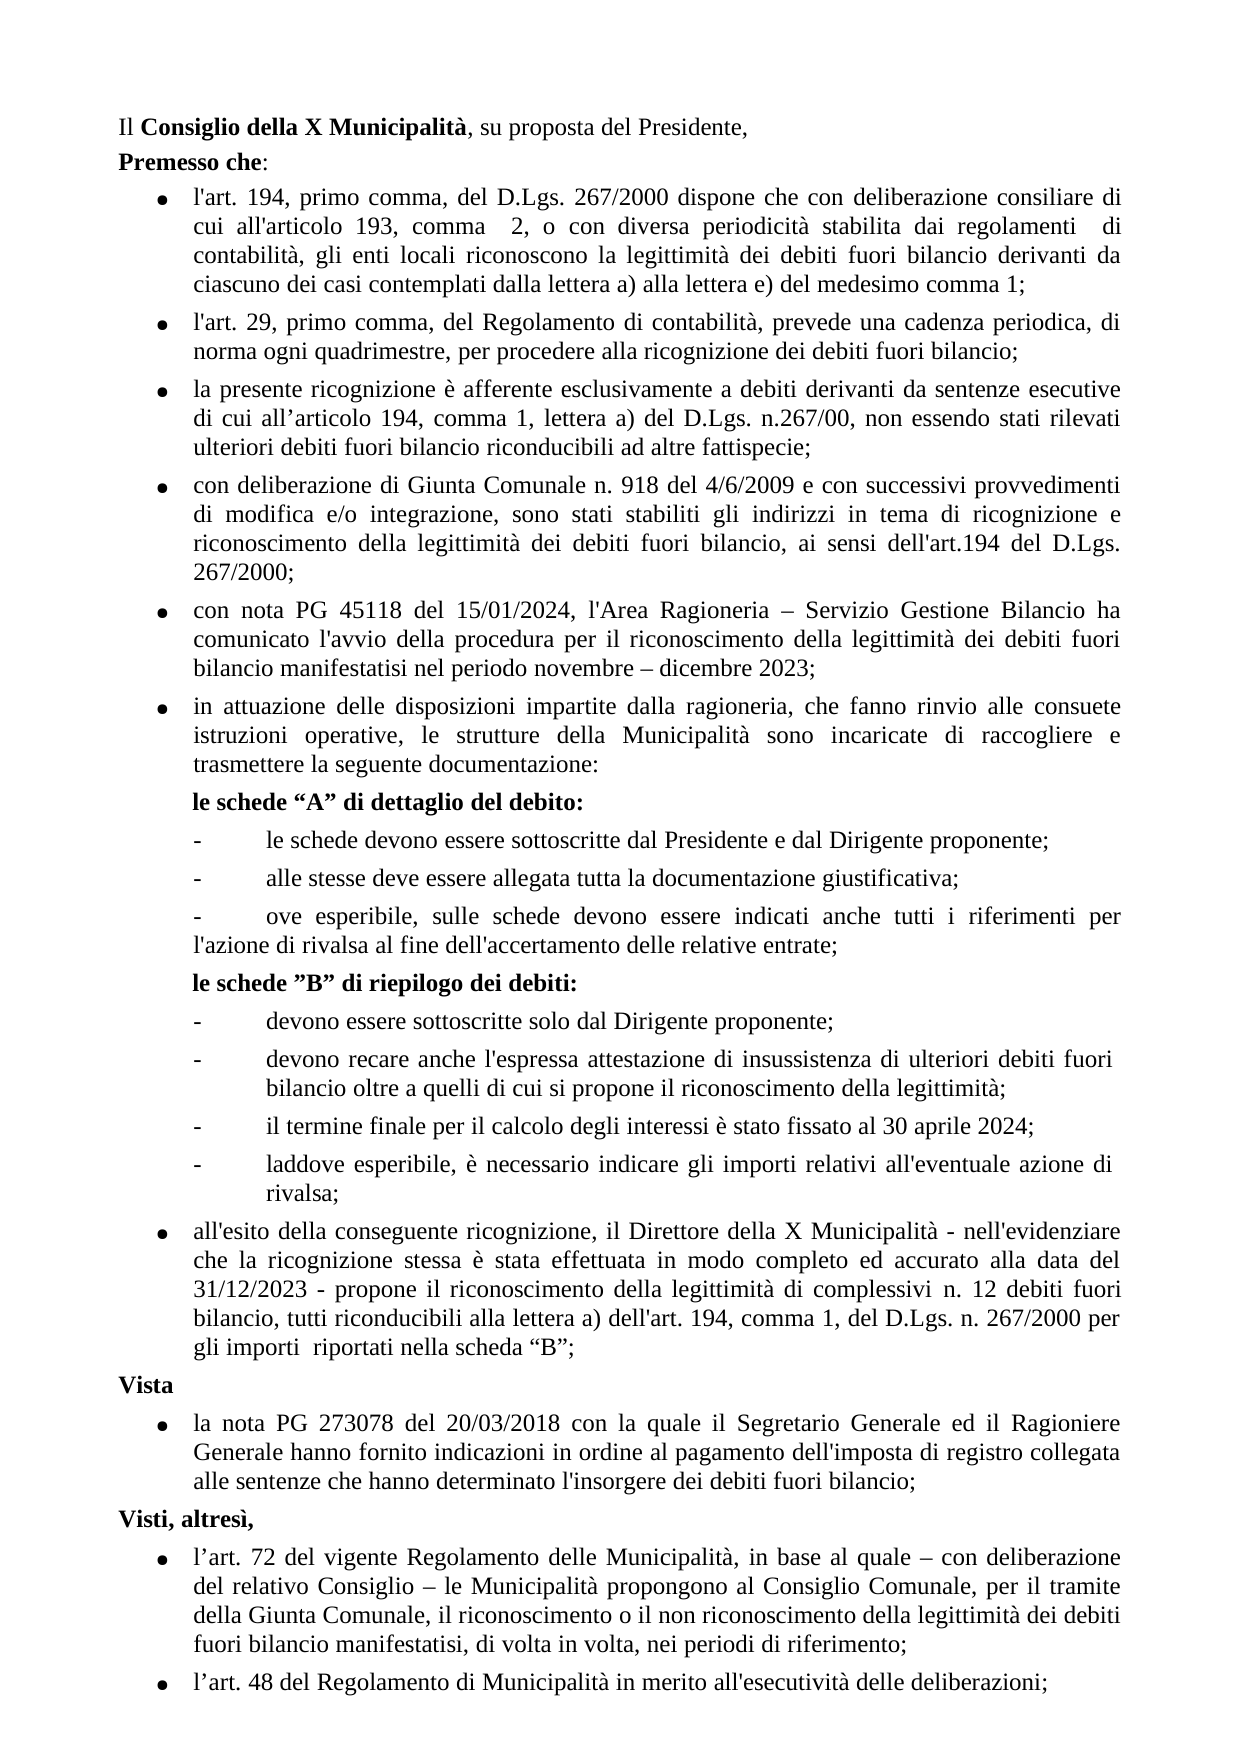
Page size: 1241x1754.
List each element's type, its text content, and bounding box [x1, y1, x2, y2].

text Premesso che: [118, 147, 1122, 176]
text le schede “A” di dettaglio del debito: [118, 787, 1122, 816]
list l'art. 194, primo comma, del D.Lgs. 267/2000 dispone che con deliberazione consiliare di cui all'articolo 193, comma 2, o con diversa periodicità stabilita dai regolamenti di contabilità, gli enti locali riconoscono la legittimità dei debiti fuori bilancio derivanti da ciascuno dei casi contemplati dalla lettera a) alla lettera e) del medesimo comma 1; [156, 182, 1122, 298]
list - alle stesse deve essere allegata tutta la documentazione giustificativa; [156, 863, 1122, 892]
text Il Consiglio della X Municipalità, su proposta del Presidente, [118, 112, 1122, 141]
list con deliberazione di Giunta Comunale n. 918 del 4/6/2009 e con successivi provvedimenti di modifica e/o integrazione, sono stati stabiliti gli indirizzi in tema di ricognizione e riconoscimento della legittimità dei debiti fuori bilancio, ai sensi dell'art.194 del D.Lgs. 267/2000; [156, 470, 1122, 586]
text le schede ”B” di riepilogo dei debiti: [118, 968, 1122, 997]
list con nota PG 45118 del 15/01/2024, l'Area Ragioneria – Servizio Gestione Bilancio ha comunicato l'avvio della procedura per il riconoscimento della legittimità dei debiti fuori bilancio manifestatisi nel periodo novembre – dicembre 2023; [156, 595, 1122, 682]
list all'esito della conseguente ricognizione, il Direttore della X Municipalità - nell'evidenziare che la ricognizione stessa è stata effettuata in modo completo ed accurato alla data del 31/12/2023 - propone il riconoscimento della legittimità di complessivi n. 12 debiti fuori bilancio, tutti riconducibili alla lettera a) dell'art. 194, comma 1, del D.Lgs. n. 267/2000 per gli importi riportati nella scheda “B”; [156, 1216, 1122, 1361]
list - devono recare anche l'espressa attestazione di insussistenza di ulteriori debiti fuori bilancio oltre a quelli di cui si propone il riconoscimento della legittimità; [156, 1044, 1122, 1102]
list in attuazione delle disposizioni impartite dalla ragioneria, che fanno rinvio alle consuete istruzioni operative, le strutture della Municipalità sono incaricate di raccogliere e trasmettere la seguente documentazione: [156, 691, 1122, 778]
list la nota PG 273078 del 20/03/2018 con la quale il Segretario Generale ed il Ragioniere Generale hanno fornito indicazioni in ordine al pagamento dell'imposta di registro collegata alle sentenze che hanno determinato l'insorgere dei debiti fuori bilancio; [156, 1408, 1122, 1495]
list - le schede devono essere sottoscritte dal Presidente e dal Dirigente proponente; [156, 825, 1122, 854]
list - il termine finale per il calcolo degli interessi è stato fissato al 30 aprile 2024; [156, 1111, 1122, 1140]
list - laddove esperibile, è necessario indicare gli importi relativi all'eventuale azione di rivalsa; [156, 1148, 1122, 1207]
list - devono essere sottoscritte solo dal Dirigente proponente; [156, 1006, 1122, 1035]
list l'art. 29, primo comma, del Regolamento di contabilità, prevede una cadenza periodica, di norma ogni quadrimestre, per procedere alla ricognizione dei debiti fuori bilancio; [156, 307, 1122, 365]
list l’art. 72 del vigente Regolamento delle Municipalità, in base al quale – con deliberazione del relativo Consiglio – le Municipalità propongono al Consiglio Comunale, per il tramite della Giunta Comunale, il riconoscimento o il non riconoscimento della legittimità dei debiti fuori bilancio manifestatisi, di volta in volta, nei periodi di riferimento; [156, 1542, 1122, 1658]
list l’art. 48 del Regolamento di Municipalità in merito all'esecutività delle deliberazioni; [156, 1667, 1122, 1696]
text Vista [118, 1370, 1122, 1399]
list - ove esperibile, sulle schede devono essere indicati anche tutti i riferimenti per l'azione di rivalsa al fine dell'accertamento delle relative entrate; [156, 901, 1122, 959]
text Visti, altresì, [118, 1504, 1122, 1533]
list la presente ricognizione è afferente esclusivamente a debiti derivanti da sentenze esecutive di cui all’articolo 194, comma 1, lettera a) del D.Lgs. n.267/00, non essendo stati rilevati ulteriori debiti fuori bilancio riconducibili ad altre fattispecie; [156, 374, 1122, 461]
